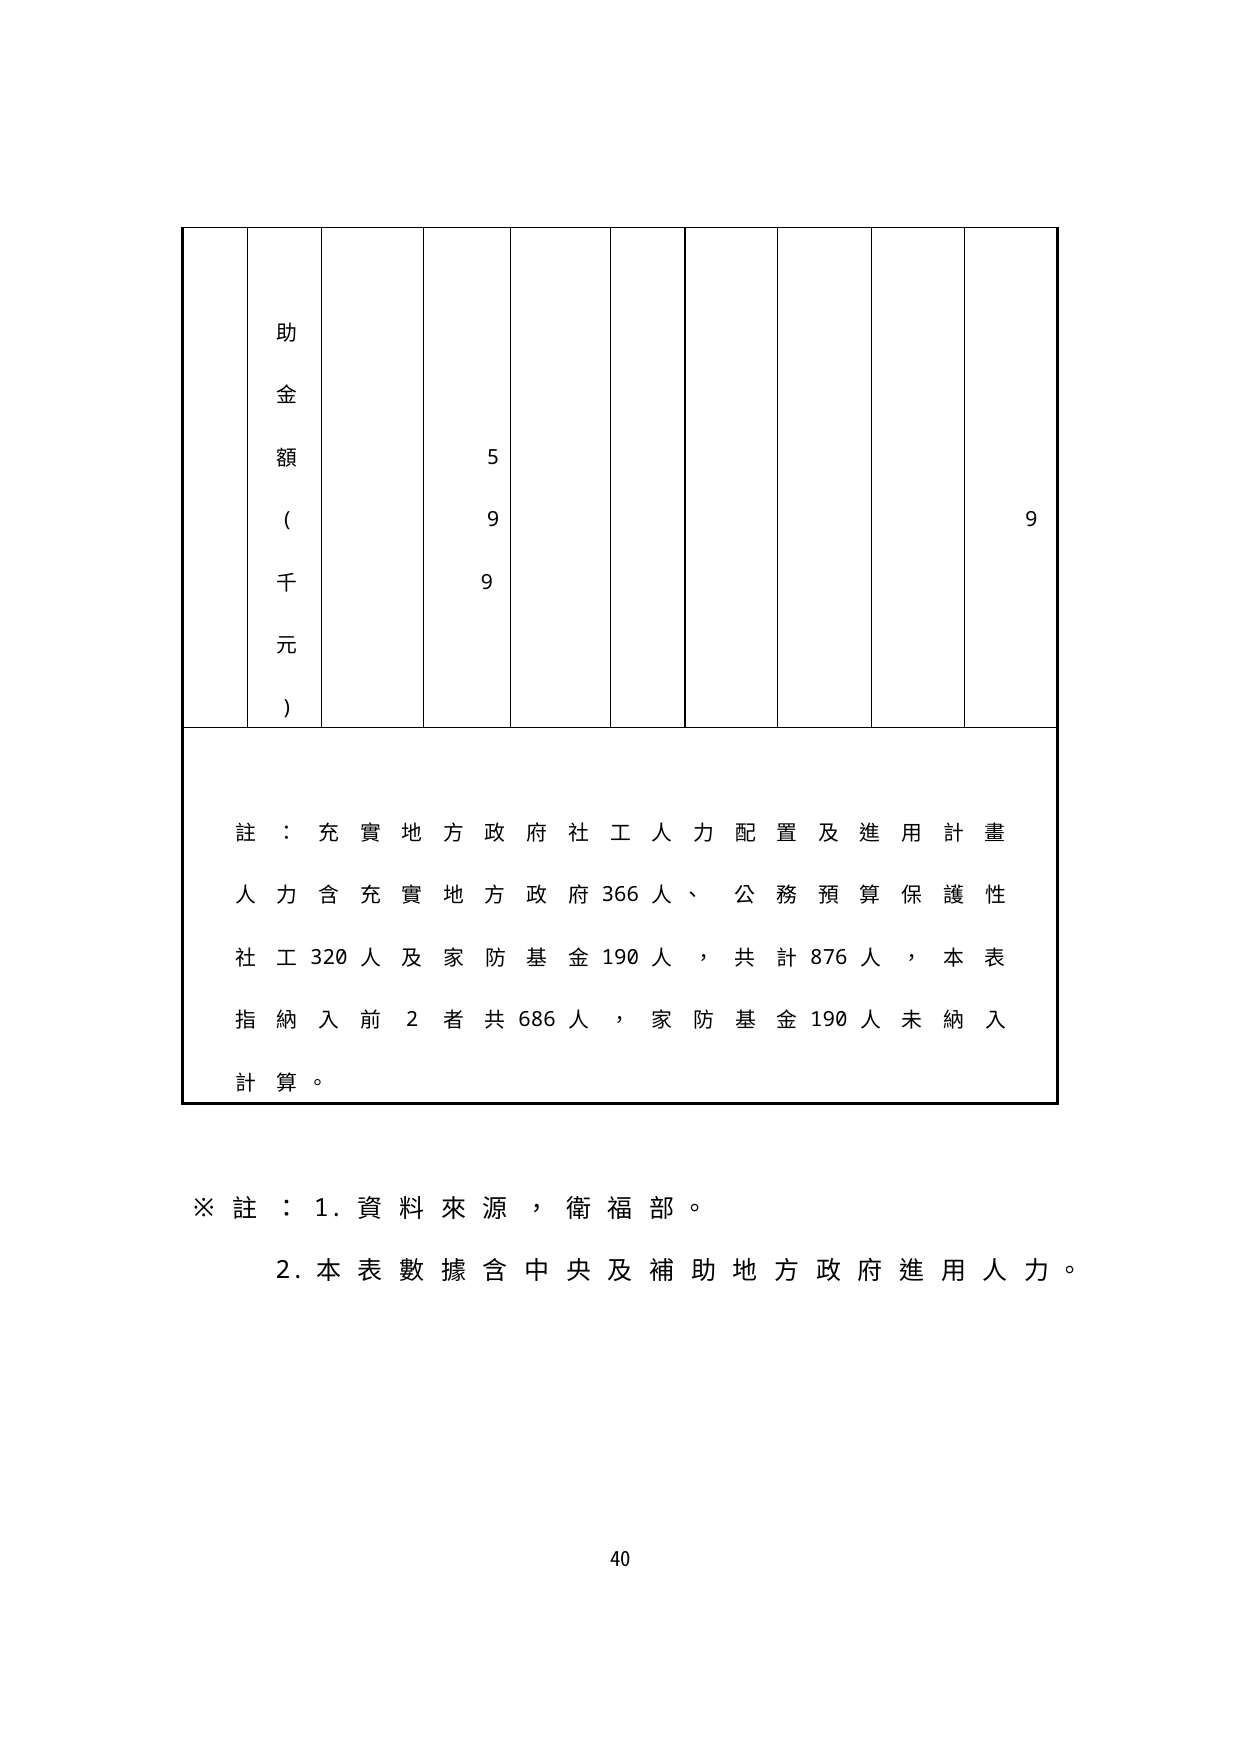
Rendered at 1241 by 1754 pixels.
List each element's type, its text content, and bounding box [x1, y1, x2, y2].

table_cell 註：充實地方政府社工人力配置及進用計畫人力含充實地方政府366人、公務預算保護性社工320人及家防基金190人，共計876人，本表指納入前2者共686人，家防基金190人未納入計算。 [184, 728, 1056, 1102]
table_cell [778, 228, 871, 727]
table_cell [611, 228, 684, 727]
table_cell [322, 228, 423, 727]
text ※註：1.資料來源，衛福部。 [94, 1165, 1102, 1227]
table_cell 9 [965, 228, 1056, 727]
table_cell [872, 228, 964, 727]
text 2.本表數據含中央及補助地方政府進用人力。 [94, 1227, 1102, 1290]
table_cell [686, 228, 777, 727]
table_cell 599 [424, 228, 510, 727]
table_cell [184, 228, 247, 727]
table_cell [511, 228, 610, 727]
table_cell 助金額(千元) [248, 228, 321, 727]
